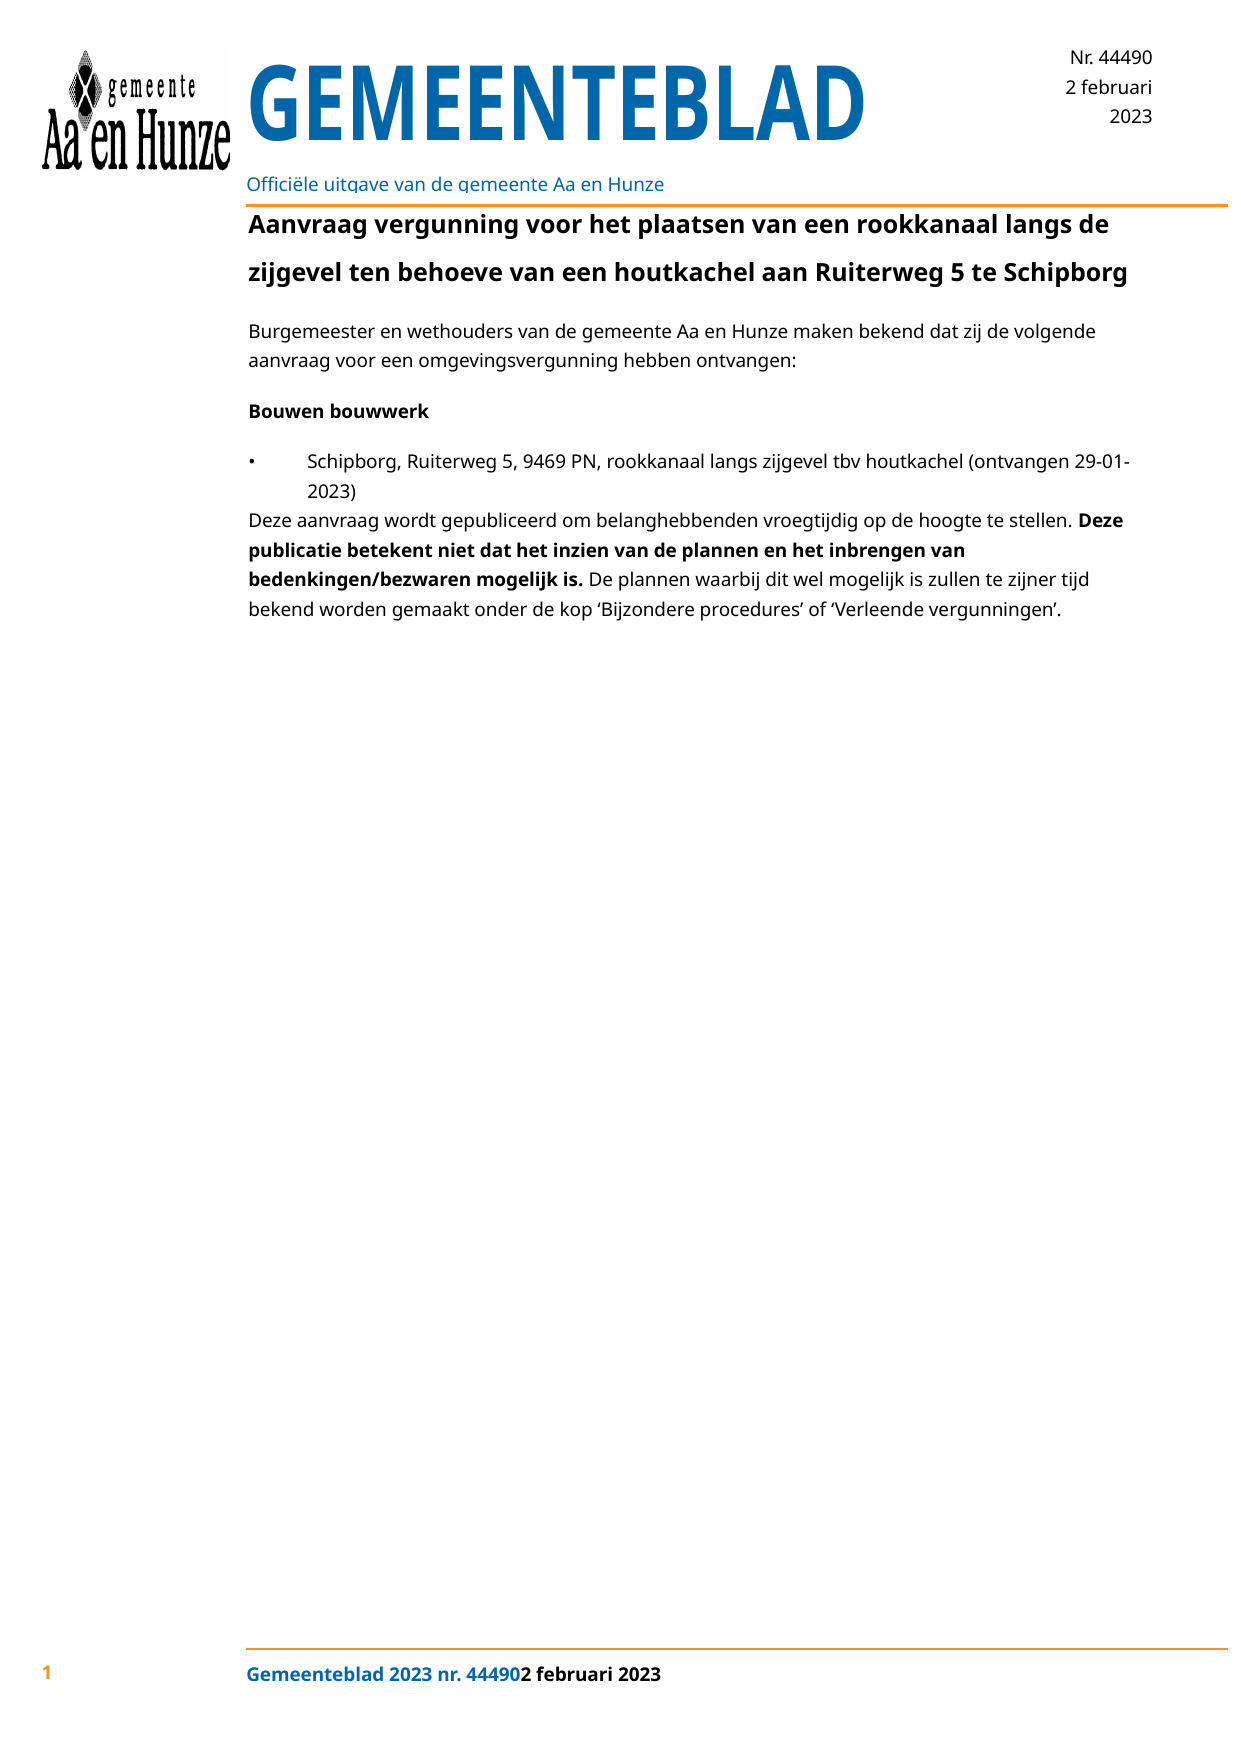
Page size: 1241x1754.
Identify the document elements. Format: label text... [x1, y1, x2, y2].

picture [41, 47, 231, 172]
text Aanvraag vergunning voor het plaatsen van een rookkanaal langs de zijgevel ten behoeve van een houtkachel aan Ruiterweg 5 te Schipborg [248, 207, 1152, 288]
list Schipborg, Ruiterweg 5, 9469 PN, rookkanaal langs zijgevel tbv houtkachel (ontvangen 29-01-2023) [248, 448, 1152, 504]
text Deze aanvraag wordt gepubliceerd om belanghebbenden vroegtijdig op de hoogte te stellen. Deze publicatie betekent niet dat het inzien van de plannen en het inbrengen van bedenkingen/bezwaren mogelijk is. De plannen waarbij dit wel mogelijk is zullen te zijner tijd bekend worden gemaakt onder de kop ‘Bijzondere procedures’ of ‘Verleende vergunningen’. [248, 507, 1152, 622]
text Burgemeester en wethouders van de gemeente Aa en Hunze maken bekend dat zij de volgende aanvraag voor een omgevingsvergunning hebben ontvangen: [248, 318, 1152, 373]
text Bouwen bouwwerk [248, 398, 1152, 424]
